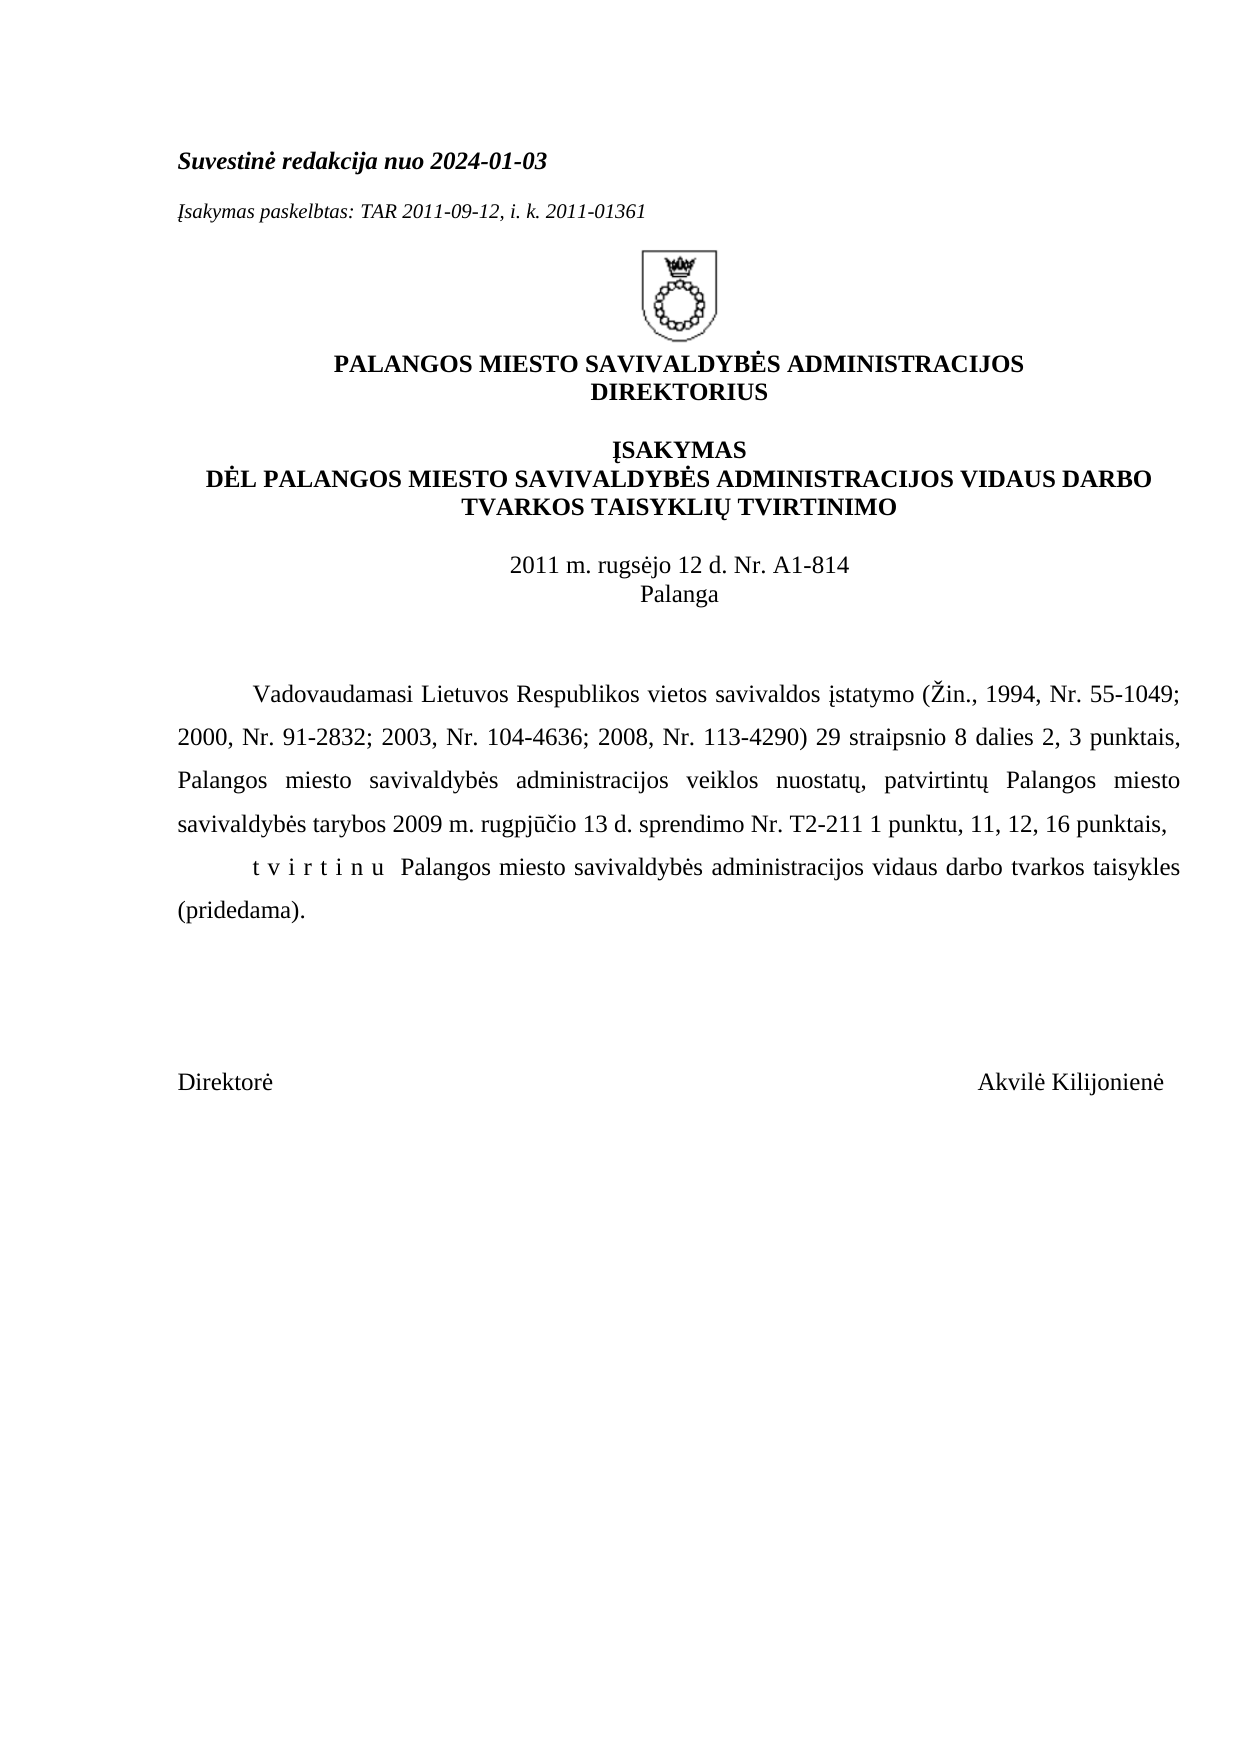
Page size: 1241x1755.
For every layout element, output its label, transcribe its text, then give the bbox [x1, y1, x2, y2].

text Direktorė Akvilė Kilijonienė [177, 1067, 1181, 1096]
text t v i r t i n u Palangos miesto savivaldybės administracijos vidaus darbo tvarkos taisykles (pridedama). [177, 852, 1181, 924]
text Dėl PALANGOS MIESTO SAVIVALDYBĖS ADMINISTRACIJOS VIDAUS DARBO TVARKOS taisyklių TVIRTINIMO [177, 464, 1181, 521]
text PALANGOS MIESTO SAVIVALDYBĖS ADMINISTRACIJOS [177, 349, 1181, 377]
text Palanga [177, 579, 1181, 607]
text 2011 m. rugsėjo 12 d. Nr. A1-814 [177, 550, 1181, 579]
text Įsakymas paskelbtas: TAR 2011-09-12, i. k. 2011-01361 [177, 199, 1181, 223]
text Suvestinė redakcija nuo 2024-01-03 [177, 146, 1181, 175]
text ĮSAKYMAS [177, 435, 1181, 464]
text Vadovaudamasi Lietuvos Respublikos vietos savivaldos įstatymo (Žin., 1994, Nr. 55-1049; 2000, Nr. 91-2832; 2003, Nr. 104-4636; 2008, Nr. 113-4290) 29 straipsnio 8 dalies 2, 3 punktais, Palangos miesto savivaldybės administracijos veiklos nuostatų, patvirtintų Palangos miesto savivaldybės tarybos 2009 m. rugpjūčio 13 d. sprendimo Nr. T2-211 1 punktu, 11, 12, 16 punktais, [177, 679, 1181, 837]
text DIREKTORIUS [177, 377, 1181, 406]
